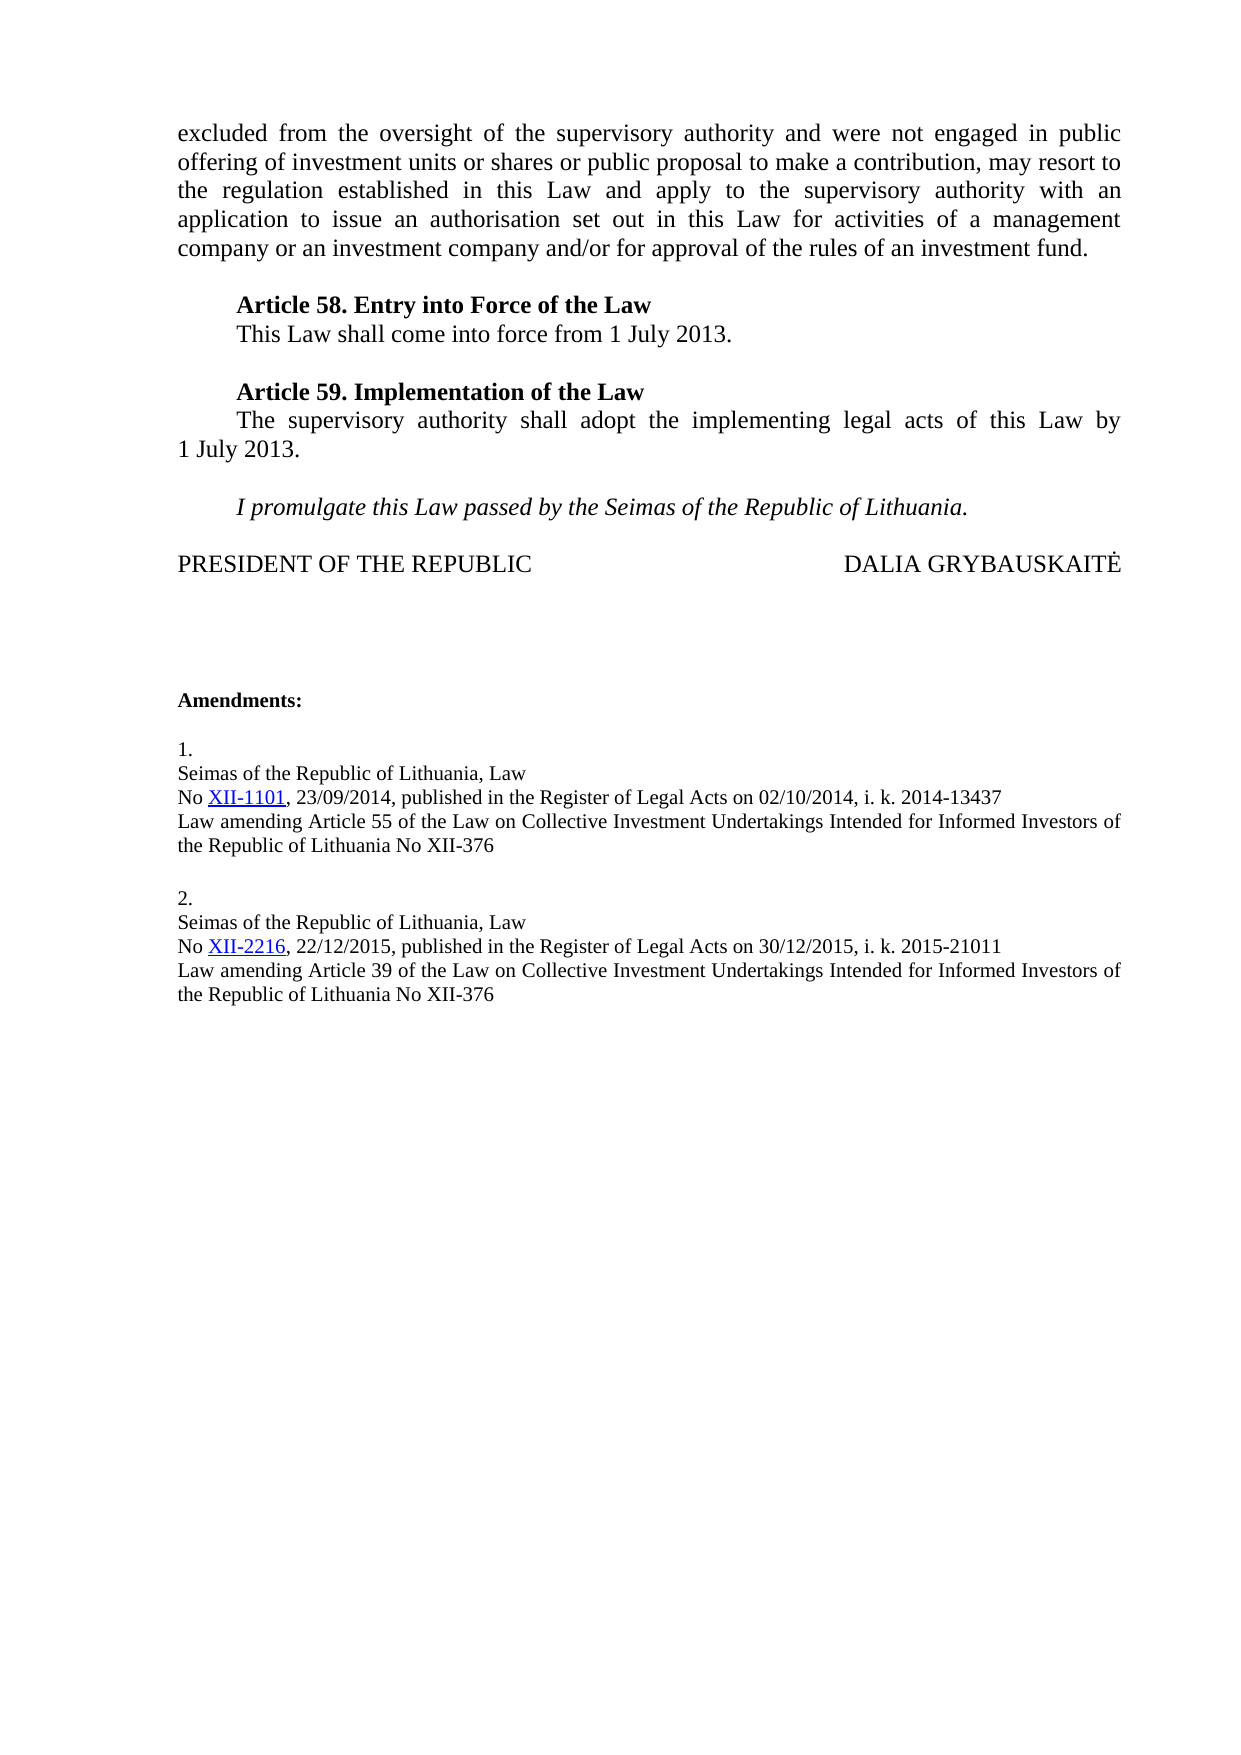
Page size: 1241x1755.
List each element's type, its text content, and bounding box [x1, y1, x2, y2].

text Seimas of the Republic of Lithuania, Law [177, 761, 1122, 785]
text Law amending Article 39 of the Law on Collective Investment Undertakings Intended for Informed Investors of the Republic of Lithuania No XII-376 [177, 958, 1122, 1006]
text excluded from the oversight of the supervisory authority and were not engaged in public offering of investment units or shares or public proposal to make a contribution, may resort to the regulation established in this Law and apply to the supervisory authority with an application to issue an authorisation set out in this Law for activities of a management company or an investment company and/or for approval of the rules of an investment fund. [177, 118, 1122, 262]
text No XII-2216, 22/12/2015, published in the Register of Legal Acts on 30/12/2015, i. k. 2015-21011 [177, 934, 1122, 958]
text 2. [177, 886, 1122, 910]
text Amendments: [177, 688, 1122, 712]
text Seimas of the Republic of Lithuania, Law [177, 910, 1122, 934]
text Article 58. Entry into Force of the Law [177, 291, 1122, 319]
text Article 59. Implementation of the Law [177, 377, 1122, 406]
text This Law shall come into force from 1 July 2013. [177, 319, 1122, 348]
text PRESIDENT OF THE REPUBLIC DALIA GRYBAUSKAITĖ [177, 549, 1122, 578]
text Law amending Article 55 of the Law on Collective Investment Undertakings Intended for Informed Investors of the Republic of Lithuania No XII-376 [177, 809, 1122, 857]
text I promulgate this Law passed by the Seimas of the Republic of Lithuania. [177, 492, 1122, 521]
text The supervisory authority shall adopt the implementing legal acts of this Law by 1 July 2013. [177, 406, 1122, 463]
text No XII-1101, 23/09/2014, published in the Register of Legal Acts on 02/10/2014, i. k. 2014-13437 [177, 785, 1122, 809]
text 1. [177, 737, 1122, 761]
